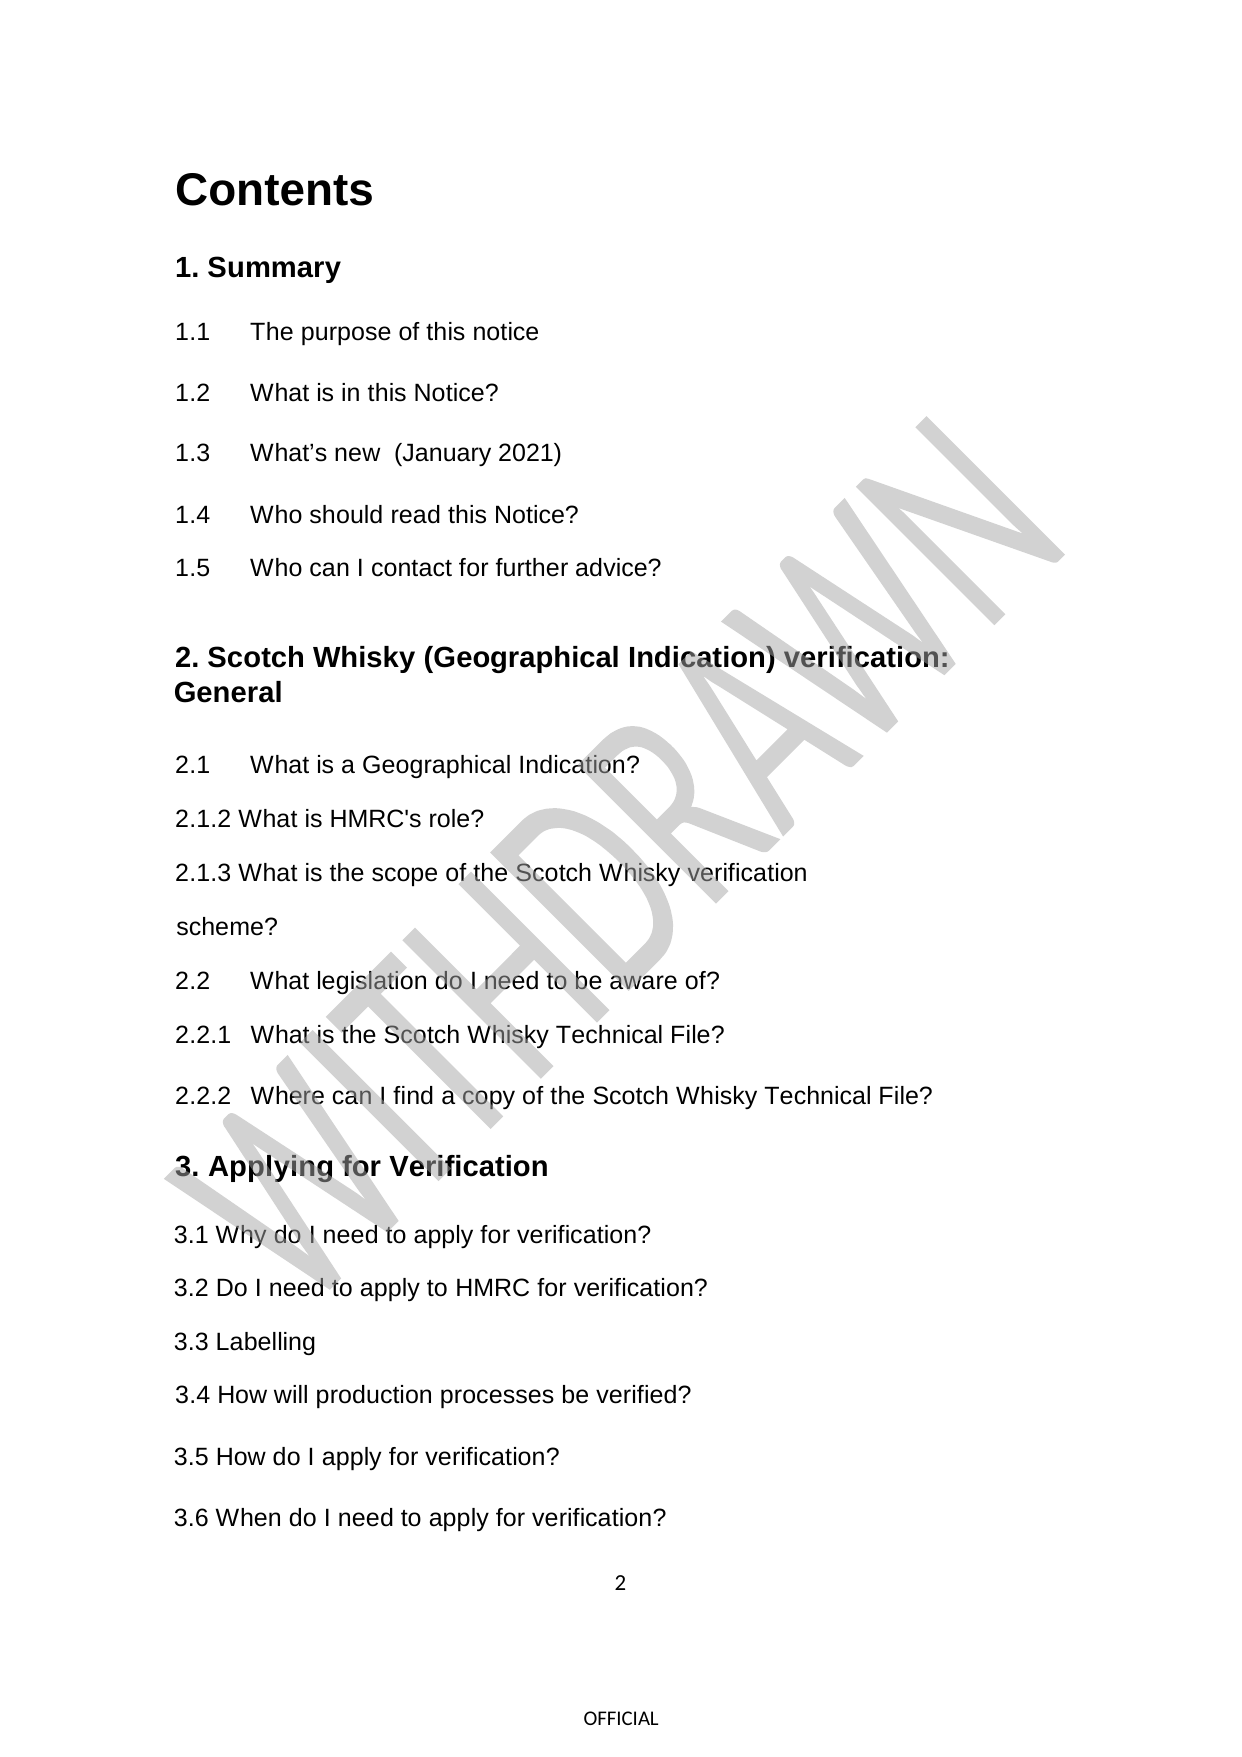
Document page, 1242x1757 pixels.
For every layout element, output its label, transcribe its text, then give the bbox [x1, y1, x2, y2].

text 1.2 What is in this Notice? [175, 378, 1069, 407]
text 2.1.3 What is the scope of the Scotch Whisky verification scheme? [175, 858, 576, 940]
text Contents [175, 162, 1069, 215]
text [785, 804, 1069, 833]
text 3. Applying for Verification [433, 1149, 1069, 1182]
text 2.2 What legislation do I need to be aware of? [175, 966, 375, 995]
text 3.4 How will production processes be verified? [175, 1380, 1069, 1409]
text 3.1 Why do I need to apply for verification? [173, 1220, 259, 1248]
text 2.1 What is a Geographical Indication? [768, 750, 1069, 779]
text 2.1 What is a Geographical Indication? [677, 750, 747, 779]
text 2.2 What legislation do I need to be aware of? [382, 966, 456, 995]
text 3. Applying for Verification [175, 1149, 249, 1182]
text 2.1.3 What is the scope of the Scotch Whisky verification scheme? [523, 858, 653, 940]
text 1.4 Who should read this Notice? [175, 500, 842, 528]
text [847, 500, 896, 528]
text 3.6 When do I need to apply for verification? [173, 1503, 1069, 1532]
text 2.1 What is a Geographical Indication? [175, 750, 591, 779]
text 3.3 Labelling [173, 1326, 1069, 1355]
text [692, 804, 780, 833]
text 2.2.2 Where can I find a copy of the Scotch Whisky Technical File? [365, 1081, 469, 1109]
text 2.2 What legislation do I need to be aware of? [567, 966, 1069, 995]
text 2.2.1 What is the Scotch Whisky Technical File? [508, 1019, 1069, 1048]
text 2.2.2 Where can I find a copy of the Scotch Whisky Technical File? [469, 1081, 1069, 1109]
text [883, 553, 950, 582]
text [950, 438, 1069, 467]
text 2.1 What is a Geographical Indication? [609, 750, 674, 779]
text 2. Scotch Whisky (Geographical Indication) verification: General [706, 679, 753, 709]
text 2.1.3 What is the scope of the Scotch Whisky verification scheme? [642, 858, 811, 940]
text [1012, 500, 1069, 528]
text 2. Scotch Whisky (Geographical Indication) verification: General [173, 640, 850, 709]
text 3. Applying for Verification [291, 1149, 352, 1182]
text 2.2.2 Where can I find a copy of the Scotch Whisky Technical File? [175, 1081, 301, 1109]
text [932, 500, 1015, 528]
text 3.2 Do I need to apply to HMRC for verification? [173, 1273, 1069, 1302]
text 2.2.1 What is the Scotch Whisky Technical File? [175, 1019, 408, 1048]
text 2.2 What legislation do I need to be aware of? [455, 966, 498, 988]
text 2.2.2 Where can I find a copy of the Scotch Whisky Technical File? [306, 1081, 365, 1109]
text [902, 510, 952, 528]
text 2.2 What legislation do I need to be aware of? [500, 966, 568, 995]
text 2. Scotch Whisky (Geographical Indication) verification: General [846, 640, 957, 709]
text 2.1.2 What is HMRC's role? [175, 804, 644, 833]
text 2. Scotch Whisky (Geographical Indication) verification: General [784, 640, 862, 695]
text 1.1 The purpose of this notice [175, 317, 1069, 346]
text 3.5 How do I apply for verification? [173, 1442, 1069, 1471]
text [946, 553, 1069, 582]
text 1.3 What’s new (January 2021) [175, 438, 954, 467]
text 1.5 Who can I contact for further advice? [175, 553, 879, 582]
text 1. Summary [175, 250, 1069, 283]
text 2.2.1 What is the Scotch Whisky Technical File? [407, 1019, 509, 1048]
text 3. Applying for Verification [352, 1149, 438, 1182]
text 3.1 Why do I need to apply for verification? [304, 1220, 1069, 1248]
